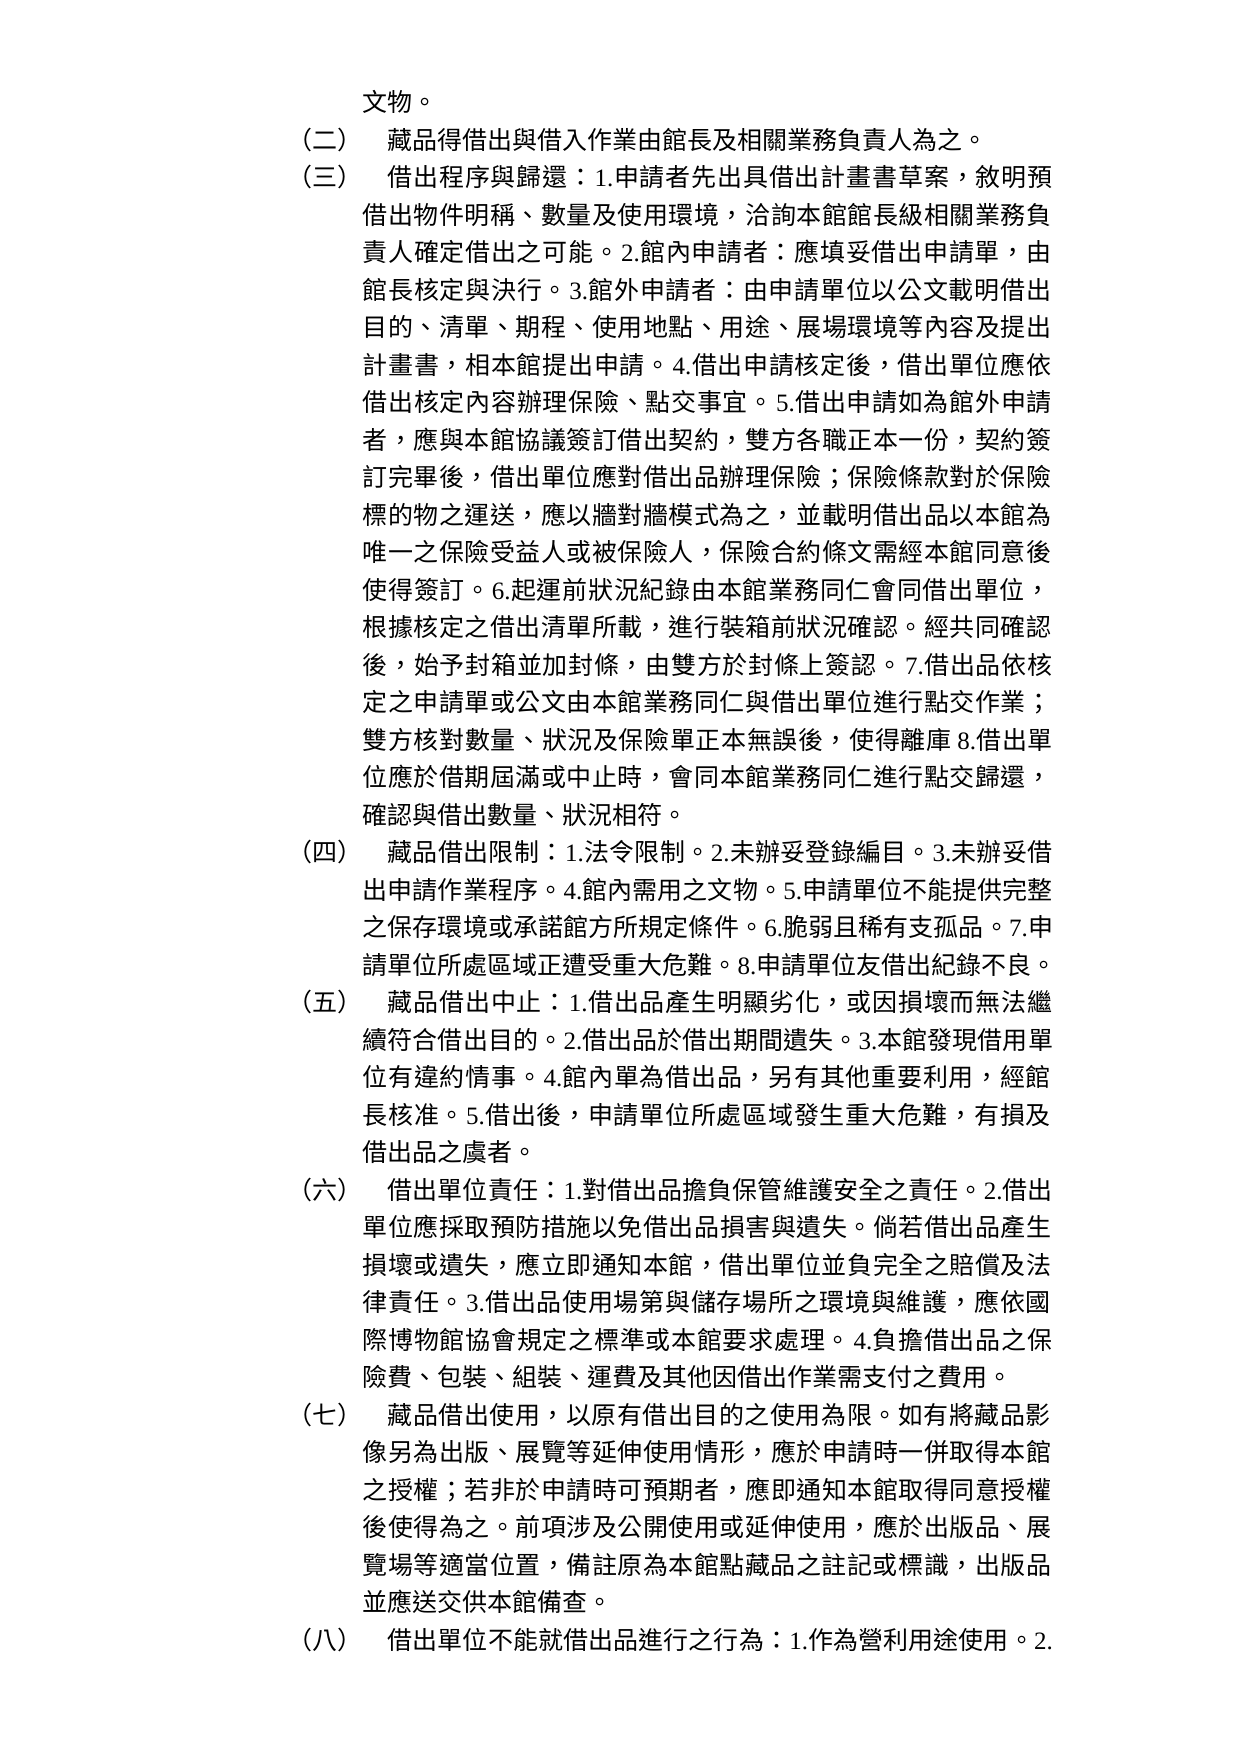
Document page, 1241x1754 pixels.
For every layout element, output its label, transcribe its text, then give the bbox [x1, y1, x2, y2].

list 藏品借出限制：1.法令限制。2.未辦妥登錄編目。3.未辦妥借出申請作業程序。4.館內需用之文物。5.申請單位不能提供完整之保存環境或承諾館方所規定條件。6.脆弱且稀有支孤品。7.申請單位所處區域正遭受重大危難。8.申請單位友借出紀錄不良。 [287, 832, 1053, 982]
list 借出單位責任：1.對借出品擔負保管維護安全之責任。2.借出單位應採取預防措施以免借出品損害與遺失。倘若借出品產生損壞或遺失，應立即通知本館，借出單位並負完全之賠償及法律責任。3.借出品使用場第與儲存場所之環境與維護，應依國際博物館協會規定之標準或本館要求處理。4.負擔借出品之保險費、包裝、組裝、運費及其他因借出作業需支付之費用。 [287, 1169, 1053, 1394]
list 藏品借出使用，以原有借出目的之使用為限。如有將藏品影像另為出版、展覽等延伸使用情形，應於申請時一併取得本館之授權；若非於申請時可預期者，應即通知本館取得同意授權後使得為之。前項涉及公開使用或延伸使用，應於出版品、展覽場等適當位置，備註原為本館點藏品之註記或標識，出版品並應送交供本館備查。 [287, 1394, 1053, 1619]
list 藏品得借出與借入作業由館長及相關業務負責人為之。 [287, 119, 1053, 157]
list 用詞釋義：1.借出：指本館接受館內外單位申請，將藏品借出。2.借出：指本館基於館務發展或研究之需要，自館外借入文物。 [287, 82, 1053, 119]
list 藏品借出中止：1.借出品產生明顯劣化，或因損壞而無法繼續符合借出目的。2.借出品於借出期間遺失。3.本館發現借用單位有違約情事。4.館內單為借出品，另有其他重要利用，經館長核准。5.借出後，申請單位所處區域發生重大危難，有損及借出品之虞者。 [287, 982, 1053, 1169]
list 借出單位不能就借出品進行之行為：1.作為營利用途使用。2. [287, 1619, 1053, 1657]
list 借出程序與歸還：1.申請者先出具借出計畫書草案，敘明預借出物件明稱、數量及使用環境，洽詢本館館長級相關業務負責人確定借出之可能。2.館內申請者：應填妥借出申請單，由館長核定與決行。3.館外申請者：由申請單位以公文載明借出目的、清單、期程、使用地點、用途、展場環境等內容及提出計畫書，相本館提出申請。4.借出申請核定後，借出單位應依借出核定內容辦理保險、點交事宜。5.借出申請如為館外申請者，應與本館協議簽訂借出契約，雙方各職正本一份，契約簽訂完畢後，借出單位應對借出品辦理保險；保險條款對於保險標的物之運送，應以牆對牆模式為之，並載明借出品以本館為唯一之保險受益人或被保險人，保險合約條文需經本館同意後使得簽訂。6.起運前狀況紀錄由本館業務同仁會同借出單位，根據核定之借出清單所載，進行裝箱前狀況確認。經共同確認後，始予封箱並加封條，由雙方於封條上簽認。7.借出品依核定之申請單或公文由本館業務同仁與借出單位進行點交作業；雙方核對數量、狀況及保險單正本無誤後，使得離庫8.借出單位應於借期屆滿或中止時，會同本館業務同仁進行點交歸還，確認與借出數量、狀況相符。 [287, 157, 1053, 832]
